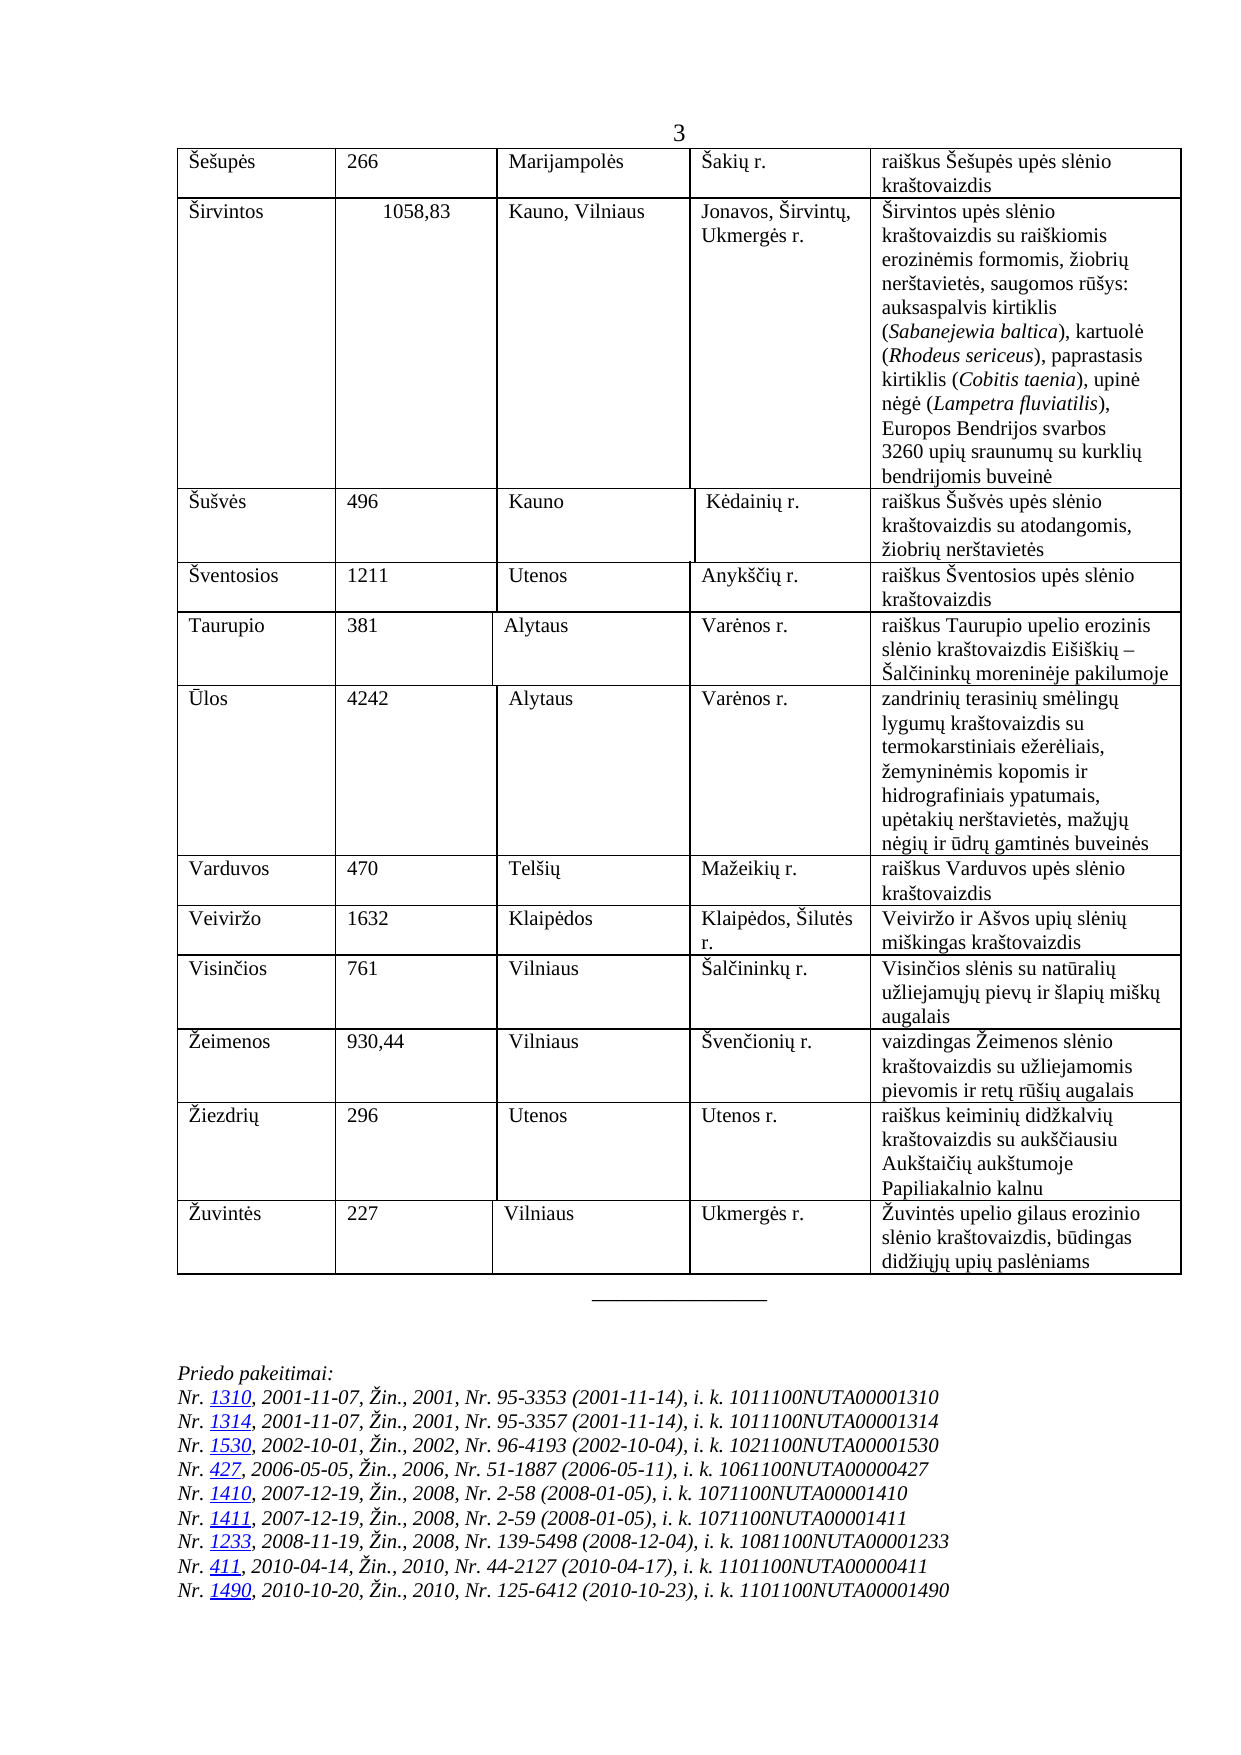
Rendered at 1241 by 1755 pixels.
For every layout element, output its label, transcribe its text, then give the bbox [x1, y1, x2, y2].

table_cell Žeimenos [178, 1030, 335, 1102]
table_cell Klaipėdos, Šilutės r. [691, 906, 870, 954]
table_cell 761 [336, 956, 496, 1028]
table_cell 496 [336, 489, 496, 561]
table_cell 470 [336, 856, 496, 904]
text Nr. 1410, 2007-12-19, Žin., 2008, Nr. 2-58 (2008-01-05), i. k. 1071100NUTA00001410 [177, 1481, 1181, 1505]
table_cell Anykščių r. [691, 563, 870, 611]
table_cell 227 [336, 1201, 492, 1273]
table_cell Utenos [498, 1103, 689, 1199]
table_cell Varduvos [178, 856, 335, 904]
table_cell raiškus Varduvos upės slėnio kraštovaizdis [871, 856, 1180, 904]
table_cell 4242 [336, 686, 496, 855]
table_cell 296 [336, 1103, 496, 1199]
table_cell Šešupės [178, 149, 335, 197]
text Priedo pakeitimai: [177, 1361, 1181, 1385]
table_cell Ūlos [178, 686, 335, 855]
table_cell Veiviržo ir Ašvos upių slėnių miškingas kraštovaizdis [871, 906, 1180, 954]
table_cell Varėnos r. [691, 686, 870, 855]
table_cell Švenčionių r. [691, 1030, 870, 1102]
table_cell Telšių [498, 856, 689, 904]
table_cell Šakių r. [691, 149, 870, 197]
table_cell raiškus keiminių didžkalvių kraštovaizdis su aukščiausiu Aukštaičių aukštumoje Papiliakalnio kalnu [871, 1103, 1180, 1199]
table_cell Šušvės [178, 489, 335, 561]
table_cell Vilniaus [493, 1201, 689, 1273]
text Nr. 427, 2006-05-05, Žin., 2006, Nr. 51-1887 (2006-05-11), i. k. 1061100NUTA00000427 [177, 1457, 1181, 1481]
table_cell Širvintos [178, 199, 335, 488]
table_cell Utenos r. [691, 1103, 870, 1199]
table_cell Taurupio [178, 613, 335, 685]
table_cell 1211 [336, 563, 496, 611]
text Nr. 1411, 2007-12-19, Žin., 2008, Nr. 2-59 (2008-01-05), i. k. 1071100NUTA00001411 [177, 1505, 1181, 1529]
table_cell 1058,83 [336, 199, 496, 488]
table_cell Visinčios slėnis su natūralių užliejamųjų pievų ir šlapių miškų augalais [871, 956, 1180, 1028]
table_cell raiškus Taurupio upelio erozinis slėnio kraštovaizdis Eišiškių – Šalčininkų moreninėje pakilumoje [871, 613, 1180, 685]
table_cell Ukmergės r. [691, 1201, 870, 1273]
table_cell Kauno [498, 489, 694, 561]
text Nr. 1490, 2010-10-20, Žin., 2010, Nr. 125-6412 (2010-10-23), i. k. 1101100NUTA00001490 [177, 1578, 1181, 1602]
table_cell Jonavos, Širvintų, Ukmergės r. [691, 199, 870, 488]
table_cell vaizdingas Žeimenos slėnio kraštovaizdis su užliejamomis pievomis ir retų rūšių augalais [871, 1030, 1180, 1102]
table_cell raiškus Šešupės upės slėnio kraštovaizdis [871, 149, 1180, 197]
table_cell Kėdainių r. [696, 489, 870, 561]
table_cell Šventosios [178, 563, 335, 611]
text Nr. 411, 2010-04-14, Žin., 2010, Nr. 44-2127 (2010-04-17), i. k. 1101100NUTA00000411 [177, 1553, 1181, 1578]
table_cell raiškus Šventosios upės slėnio kraštovaizdis [871, 563, 1180, 611]
table_cell 930,44 [336, 1030, 496, 1102]
table_cell raiškus Šušvės upės slėnio kraštovaizdis su atodangomis, žiobrių nerštavietės [871, 489, 1180, 561]
table_cell Visinčios [178, 956, 335, 1028]
table_cell Kauno, Vilniaus [498, 199, 689, 488]
table_cell Širvintos upės slėnio kraštovaizdis su raiškiomis erozinėmis formomis, žiobrių nerštavietės, saugomos rūšys: auksaspalvis kirtiklis (Sabanejewia baltica), kartuolė (Rhodeus sericeus), paprastasis kirtiklis (Cobitis taenia), upinė nėgė (Lampetra fluviatilis), Europos Bendrijos svarbos 3260 upių sraunumų su kurklių bendrijomis buveinė [871, 199, 1180, 488]
table_cell Alytaus [498, 686, 689, 855]
table_cell Vilniaus [498, 956, 689, 1028]
table_cell Vilniaus [498, 1030, 689, 1102]
text Nr. 1233, 2008-11-19, Žin., 2008, Nr. 139-5498 (2008-12-04), i. k. 1081100NUTA00001233 [177, 1529, 1181, 1553]
table_cell zandrinių terasinių smėlingų lygumų kraštovaizdis su termokarstiniais ežerėliais, žemyninėmis kopomis ir hidrografiniais ypatumais, upėtakių nerštavietės, mažųjų nėgių ir ūdrų gamtinės buveinės [871, 686, 1180, 855]
table_cell Veiviržo [178, 906, 335, 954]
table_cell Varėnos r. [691, 613, 870, 685]
table_cell Šalčininkų r. [691, 956, 870, 1028]
text Nr. 1314, 2001-11-07, Žin., 2001, Nr. 95-3357 (2001-11-14), i. k. 1011100NUTA00001314 [177, 1409, 1181, 1433]
table_cell Žiezdrių [178, 1103, 335, 1199]
table_cell 381 [336, 613, 492, 685]
table_cell Utenos [498, 563, 689, 611]
table_cell Marijampolės [498, 149, 689, 197]
text Nr. 1530, 2002-10-01, Žin., 2002, Nr. 96-4193 (2002-10-04), i. k. 1021100NUTA00001530 [177, 1433, 1181, 1457]
text Nr. 1310, 2001-11-07, Žin., 2001, Nr. 95-3353 (2001-11-14), i. k. 1011100NUTA00001310 [177, 1385, 1181, 1409]
text ______________ [177, 1275, 1181, 1303]
table_cell Mažeikių r. [691, 856, 870, 904]
table_cell 266 [336, 149, 496, 197]
table_cell 1632 [336, 906, 496, 954]
table_cell Alytaus [493, 613, 689, 685]
table_cell Klaipėdos [498, 906, 689, 954]
table_cell Žuvintės [178, 1201, 335, 1273]
table_cell Žuvintės upelio gilaus erozinio slėnio kraštovaizdis, būdingas didžiųjų upių paslėniams [871, 1201, 1180, 1273]
